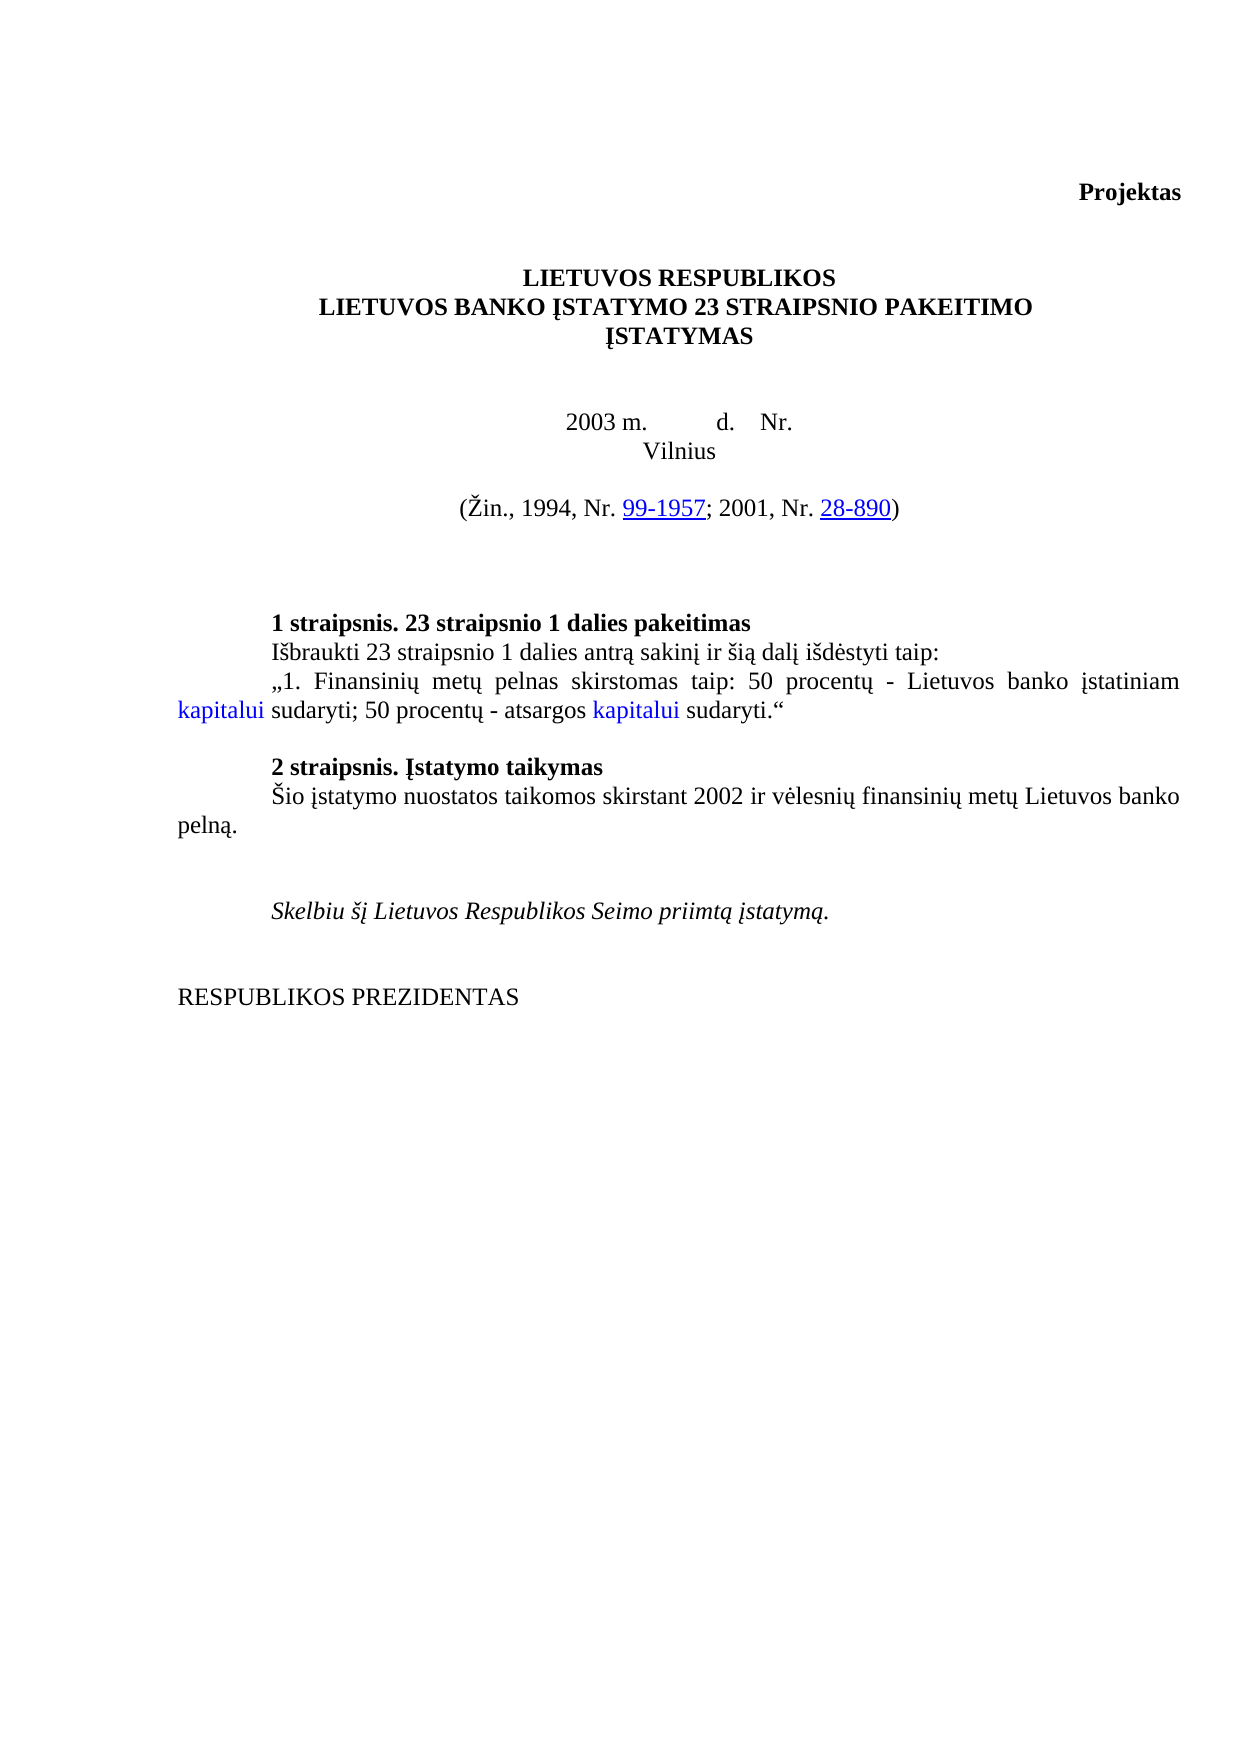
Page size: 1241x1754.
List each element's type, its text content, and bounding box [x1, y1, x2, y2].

text LIETUVOS RESPUBLIKOS [177, 263, 1181, 292]
text (Žin., 1994, Nr. 99-1957; 2001, Nr. 28-890) [177, 493, 1181, 522]
text Projektas [177, 177, 1181, 206]
text 2003 m. d. Nr. [177, 407, 1181, 436]
text „1. Finansinių metų pelnas skirstomas taip: 50 procentų - Lietuvos banko įstatiniam kapitalui sudaryti; 50 procentų - atsargos kapitalui sudaryti.“ [177, 666, 1181, 723]
text Išbraukti 23 straipsnio 1 dalies antrą sakinį ir šią dalį išdėstyti taip: [177, 637, 1181, 666]
text RESPUBLIKOS PREZIDENTAS [177, 982, 1181, 1011]
text ĮSTATYMAS [177, 321, 1181, 350]
text Vilnius [177, 436, 1181, 465]
text Skelbiu šį Lietuvos Respublikos Seimo priimtą įstatymą. [177, 896, 1181, 925]
text LIETUVOS BANKO ĮSTATYMO 23 STRAIPSNIO PAKEITIMO [177, 292, 1181, 321]
text Šio įstatymo nuostatos taikomos skirstant 2002 ir vėlesnių finansinių metų Lietuvos banko pelną. [177, 781, 1181, 838]
text 1 straipsnis. 23 straipsnio 1 dalies pakeitimas [177, 608, 1181, 637]
text 2 straipsnis. Įstatymo taikymas [177, 752, 1181, 781]
